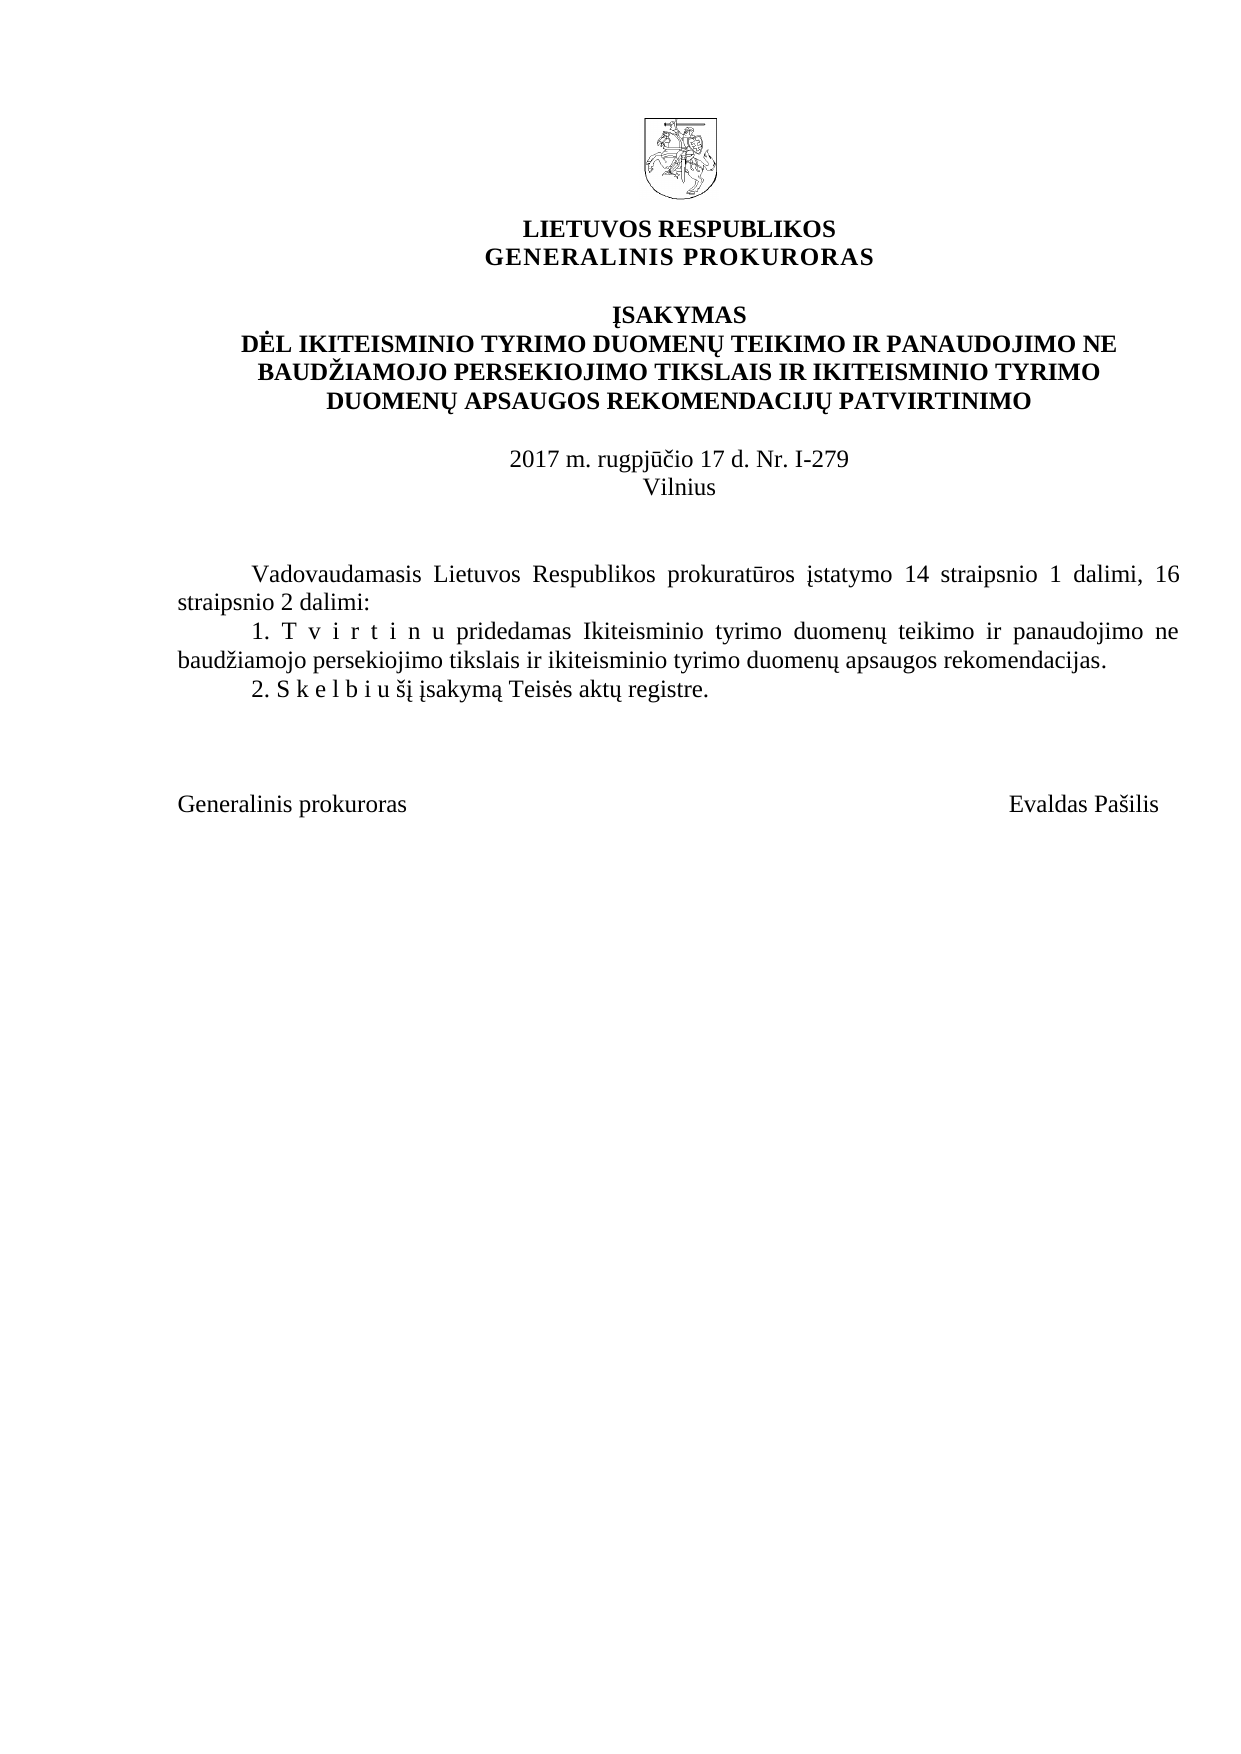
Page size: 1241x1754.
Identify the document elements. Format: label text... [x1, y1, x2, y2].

text 2017 m. rugpjūčio 17 d. Nr. I-279 [177, 444, 1181, 472]
text DĖL IKITEISMINIO TYRIMO DUOMENŲ TEIKIMO IR PANAUDOJIMO NE BAUDŽIAMOJO PERSEKIOJIMO TIKSLAIS IR IKITEISMINIO TYRIMO DUOMENŲ APSAUGOS REKOMENDACIJŲ patvirtinimo [216, 329, 1142, 415]
text GENERALINIS PROKURORAS [177, 242, 1181, 271]
text 2. S k e l b i u šį įsakymą Teisės aktų registre. [177, 674, 1181, 702]
text Generalinis prokuroras Evaldas Pašilis [177, 789, 1181, 817]
text LIETUVOS RESPUBLIKOS [177, 214, 1181, 242]
text Vadovaudamasis Lietuvos Respublikos prokuratūros įstatymo 14 straipsnio 1 dalimi, 16 straipsnio 2 dalimi: [177, 559, 1181, 616]
text įsakymas [177, 300, 1181, 329]
text Vilnius [177, 472, 1181, 501]
text 1. T v i r t i n u pridedamas Ikiteisminio tyrimo duomenų teikimo ir panaudojimo ne baudžiamojo persekiojimo tikslais ir ikiteisminio tyrimo duomenų apsaugos rekomendacijas. [177, 616, 1181, 674]
